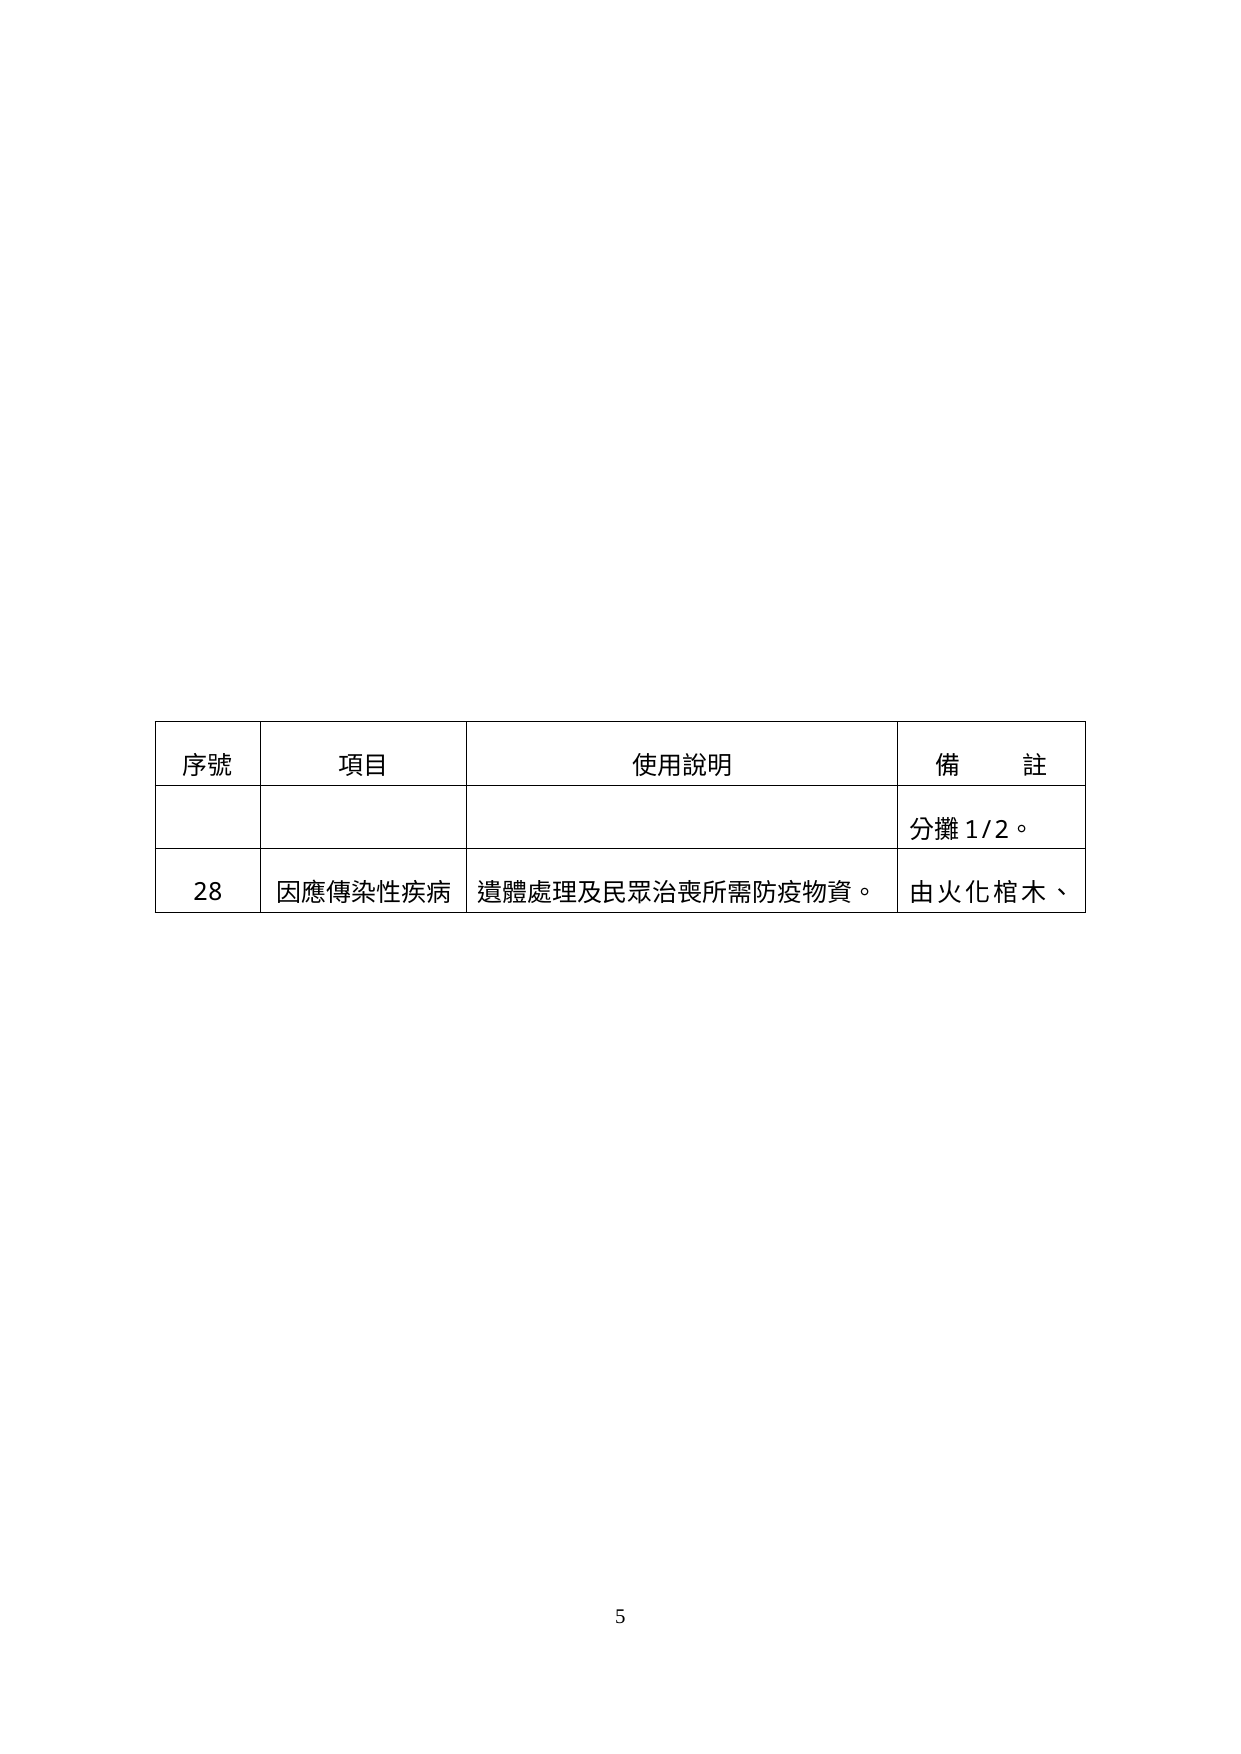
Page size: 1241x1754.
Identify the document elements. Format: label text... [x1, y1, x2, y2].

table_header 使用說明 [467, 722, 897, 785]
table_cell 遺體處理及民眾治喪所需防疫物資。 [467, 849, 897, 912]
table_cell [156, 786, 260, 848]
table_cell 由火化棺木、 [898, 849, 1085, 912]
table_header 序號 [156, 722, 260, 785]
table_cell [467, 786, 897, 848]
table_cell [261, 786, 466, 848]
table_header 備 註 [898, 722, 1085, 785]
table_cell 28 [156, 849, 260, 912]
table_cell 分攤1/2。 [898, 786, 1085, 848]
table_header 項目 [261, 722, 466, 785]
table_cell 因應傳染性疾病 [261, 849, 466, 912]
